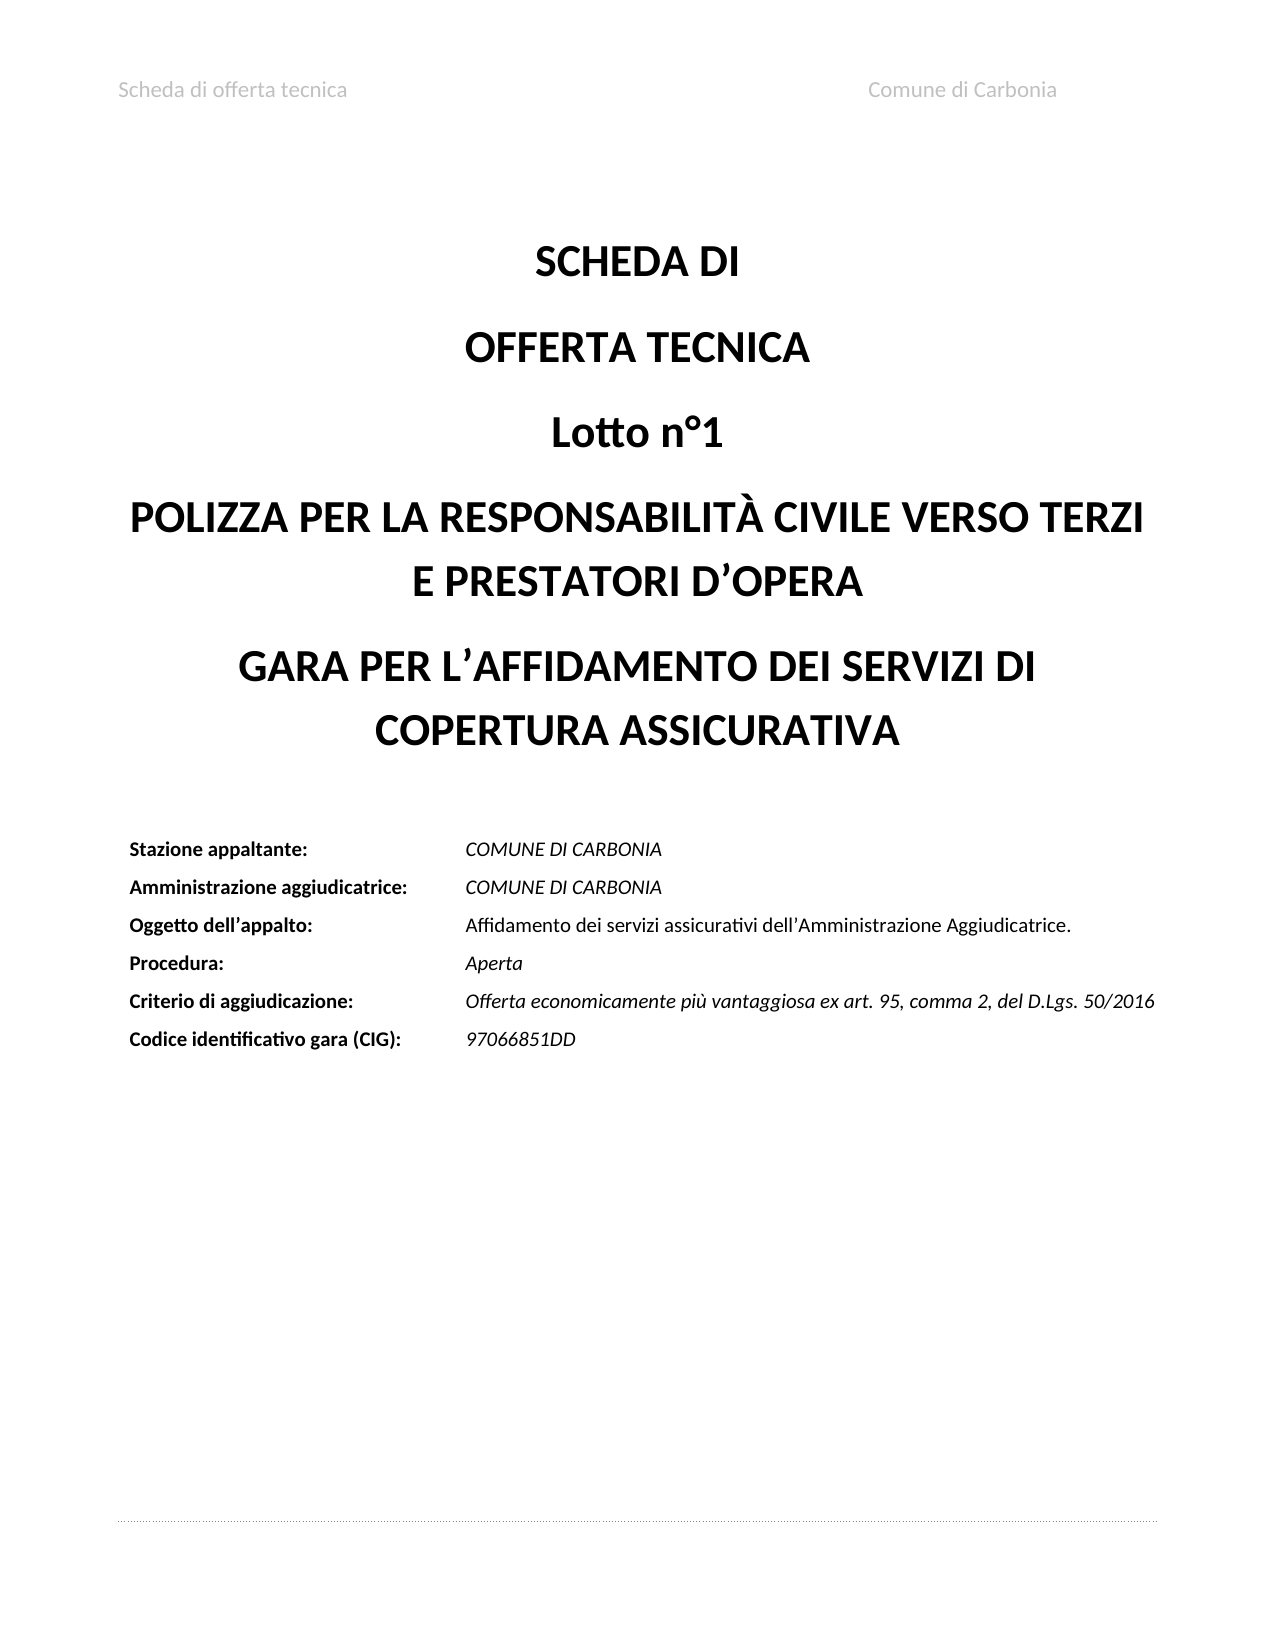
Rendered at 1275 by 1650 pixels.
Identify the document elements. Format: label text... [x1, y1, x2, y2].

table_cell Codice identificativo gara (CIG): [118, 1026, 454, 1064]
table_cell Procedura: [118, 950, 454, 988]
table_cell Offerta economicamente più vantaggiosa ex art. 95, comma 2, del D.Lgs. 50/2016 [454, 988, 1191, 1026]
table_header COMUNE DI CARBONIA [454, 836, 1191, 874]
table_header Stazione appaltante: [118, 836, 454, 874]
table_cell Aperta [454, 950, 1191, 988]
table_cell Criterio di aggiudicazione: [118, 988, 454, 1026]
table_cell COMUNE DI CARBONIA [454, 874, 1191, 912]
table_cell 97066851DD [454, 1026, 1191, 1064]
table_cell Oggetto dell’appalto: [118, 912, 454, 950]
table_header SCHEDA DI OFFERTA TECNICA Lotto n°1 POLIZZA PER LA RESPONSABILITÀ CIVILE VERSO TERZI E PRESTATORI D’OPERA GARA PER L’AFFIDAMENTO DEI SERVIZI DI COPERTURA ASSICURATIVA [118, 183, 1157, 836]
table_cell Affidamento dei servizi assicurativi dell’Amministrazione Aggiudicatrice. [454, 912, 1191, 950]
table_cell Amministrazione aggiudicatrice: [118, 874, 454, 912]
